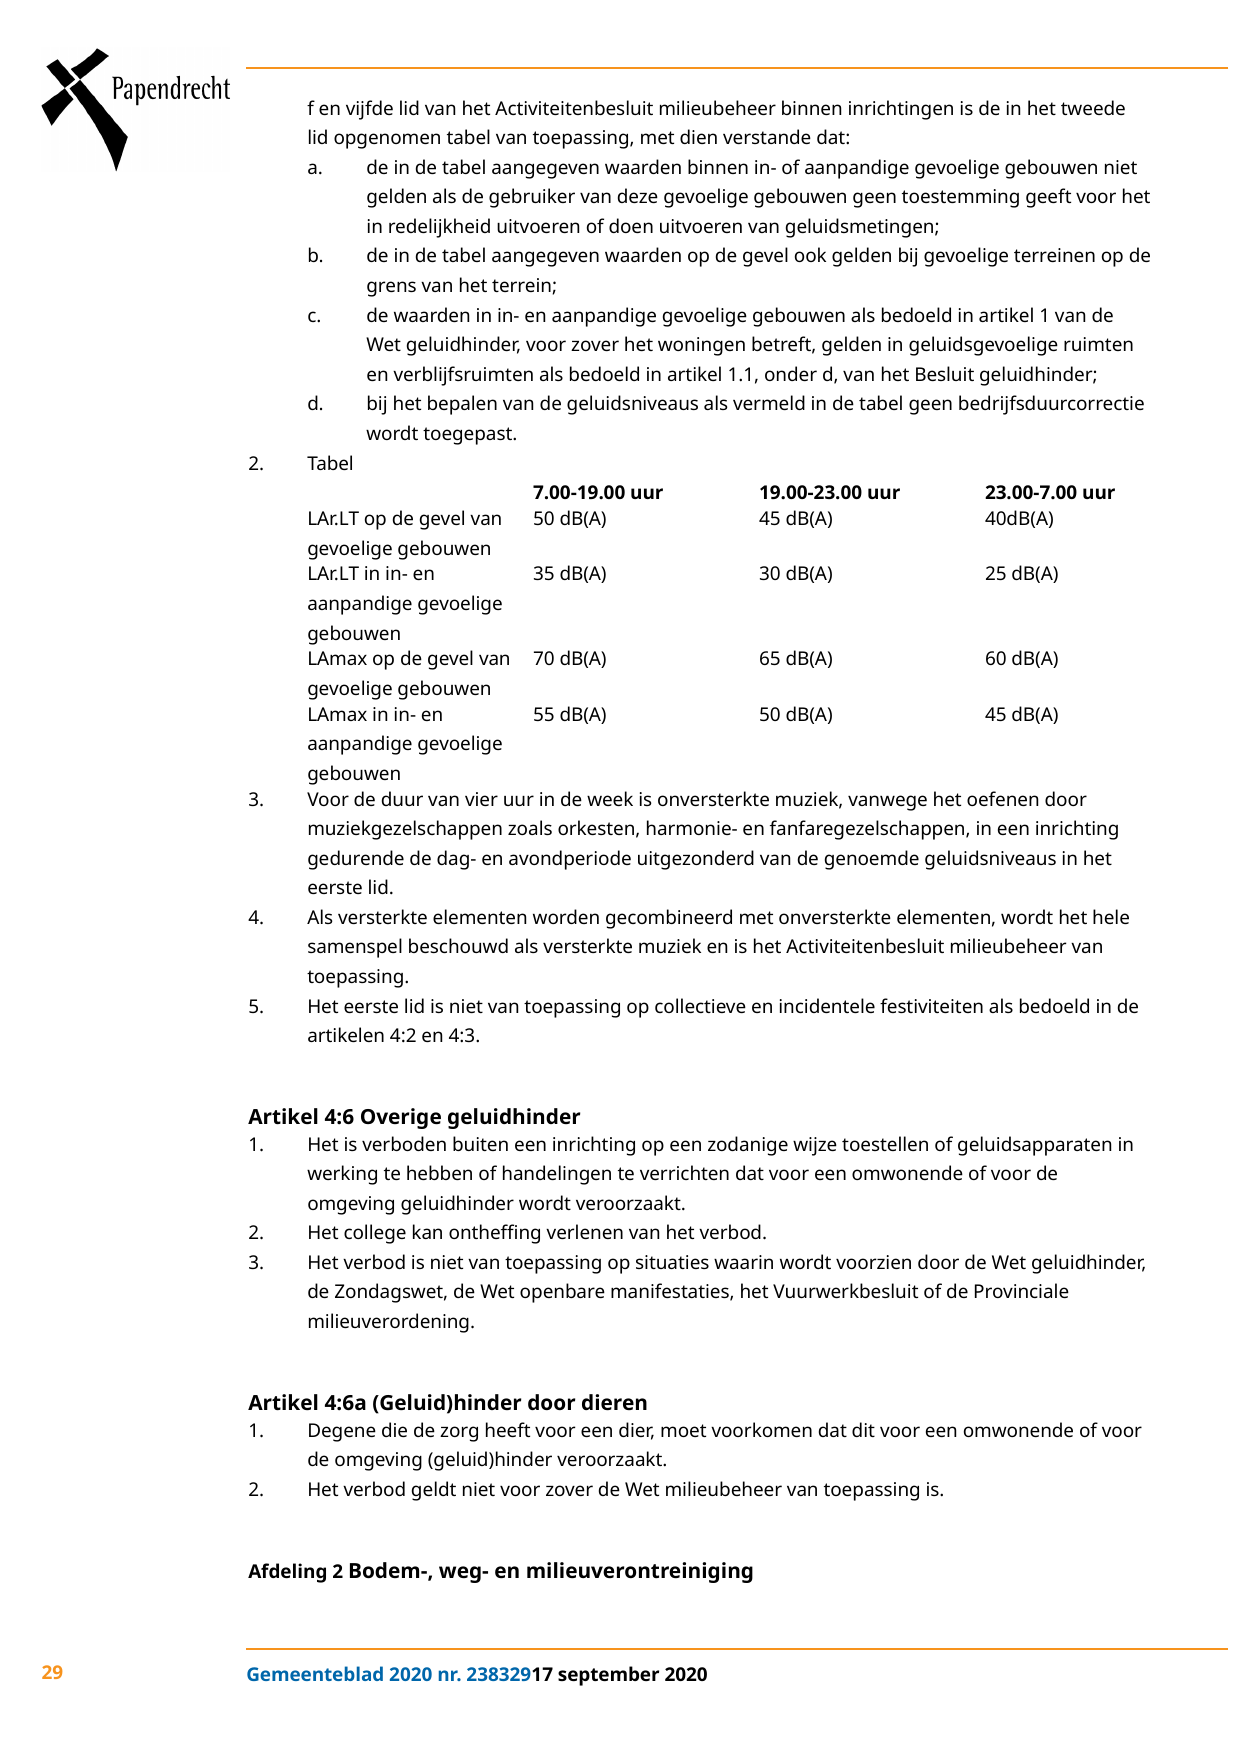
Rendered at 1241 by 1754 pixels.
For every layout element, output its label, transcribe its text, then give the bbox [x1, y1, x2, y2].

list Het eerste lid is niet van toepassing op collectieve en incidentele festiviteiten als bedoeld in de artikelen 4:2 en 4:3. [248, 993, 1152, 1048]
list Voor de duur van vier uur in de week is onversterkte muziek, vanwege het oefenen door muziekgezelschappen zoals orkesten, harmonie- en fanfaregezelschappen, in een inrichting gedurende de dag- en avondperiode uitgezonderd van de genoemde geluidsniveaus in het eerste lid. [248, 786, 1152, 900]
table_cell 55 dB(A) [533, 701, 759, 786]
table_cell 70 dB(A) [533, 645, 759, 701]
table_cell 45 dB(A) [985, 701, 1211, 786]
table_header 23.00-7.00 uur [985, 480, 1211, 505]
table_cell 30 dB(A) [759, 561, 985, 645]
table_cell LAmax op de gevel van gevoelige gebouwen [307, 645, 533, 701]
table_cell 65 dB(A) [759, 645, 985, 701]
list de in de tabel aangegeven waarden op de gevel ook gelden bij gevoelige terreinen op de grens van het terrein; [307, 243, 1152, 298]
table_cell LAmax in in- en aanpandige gevoelige gebouwen [307, 701, 533, 786]
list de in de tabel aangegeven waarden binnen in- of aanpandige gevoelige gebouwen niet gelden als de gebruiker van deze gevoelige gebouwen geen toestemming geeft voor het in redelijkheid uitvoeren of doen uitvoeren van geluidsmetingen; [307, 154, 1152, 239]
table_cell 50 dB(A) [759, 701, 985, 786]
text Artikel 4:6 Overige geluidhinder [248, 1102, 1152, 1131]
table_cell 35 dB(A) [533, 561, 759, 645]
text Artikel 4:6a (Geluid)hinder door dieren [248, 1388, 1152, 1417]
table_header 19.00-23.00 uur [759, 480, 985, 505]
table_header 7.00-19.00 uur [533, 480, 759, 505]
list f en vijfde lid van het Activiteitenbesluit milieubeheer binnen inrichtingen is de in het tweede lid opgenomen tabel van toepassing, met dien verstande dat: [248, 95, 1152, 150]
table_header [307, 480, 533, 505]
list Het college kan ontheffing verlenen van het verbod. [248, 1219, 1152, 1245]
list bij het bepalen van de geluidsniveaus als vermeld in de tabel geen bedrijfsduurcorrectie wordt toegepast. [307, 391, 1152, 446]
table_cell 45 dB(A) [759, 505, 985, 561]
list de waarden in in- en aanpandige gevoelige gebouwen als bedoeld in artikel 1 van de Wet geluidhinder, voor zover het woningen betreft, gelden in geluidsgevoelige ruimten en verblijfsruimten als bedoeld in artikel 1.1, onder d, van het Besluit geluidhinder; [307, 302, 1152, 387]
list Het verbod geldt niet voor zover de Wet milieubeheer van toepassing is. [248, 1476, 1152, 1502]
table_cell 60 dB(A) [985, 645, 1211, 701]
text Afdeling 2 Bodem-, weg- en milieuverontreiniging [248, 1556, 1152, 1584]
picture [41, 47, 231, 172]
table_cell 40dB(A) [985, 505, 1211, 561]
list Het verbod is niet van toepassing op situaties waarin wordt voorzien door de Wet geluidhinder, de Zondagswet, de Wet openbare manifestaties, het Vuurwerkbesluit of de Provinciale milieuverordening. [248, 1249, 1152, 1334]
list Het is verboden buiten een inrichting op een zodanige wijze toestellen of geluidsapparaten in werking te hebben of handelingen te verrichten dat voor een omwonende of voor de omgeving geluidhinder wordt veroorzaakt. [248, 1131, 1152, 1216]
table_cell 50 dB(A) [533, 505, 759, 561]
list Als versterkte elementen worden gecombineerd met onversterkte elementen, wordt het hele samenspel beschouwd als versterkte muziek en is het Activiteitenbesluit milieubeheer van toepassing. [248, 904, 1152, 989]
list Degene die de zorg heeft voor een dier, moet voorkomen dat dit voor een omwonende of voor de omgeving (geluid)hinder veroorzaakt. [248, 1417, 1152, 1472]
table_cell LAr.LT in in- en aanpandige gevoelige gebouwen [307, 561, 533, 645]
table_cell 25 dB(A) [985, 561, 1211, 645]
table_cell LAr.LT op de gevel van gevoelige gebouwen [307, 505, 533, 561]
list Tabel [248, 450, 1152, 476]
